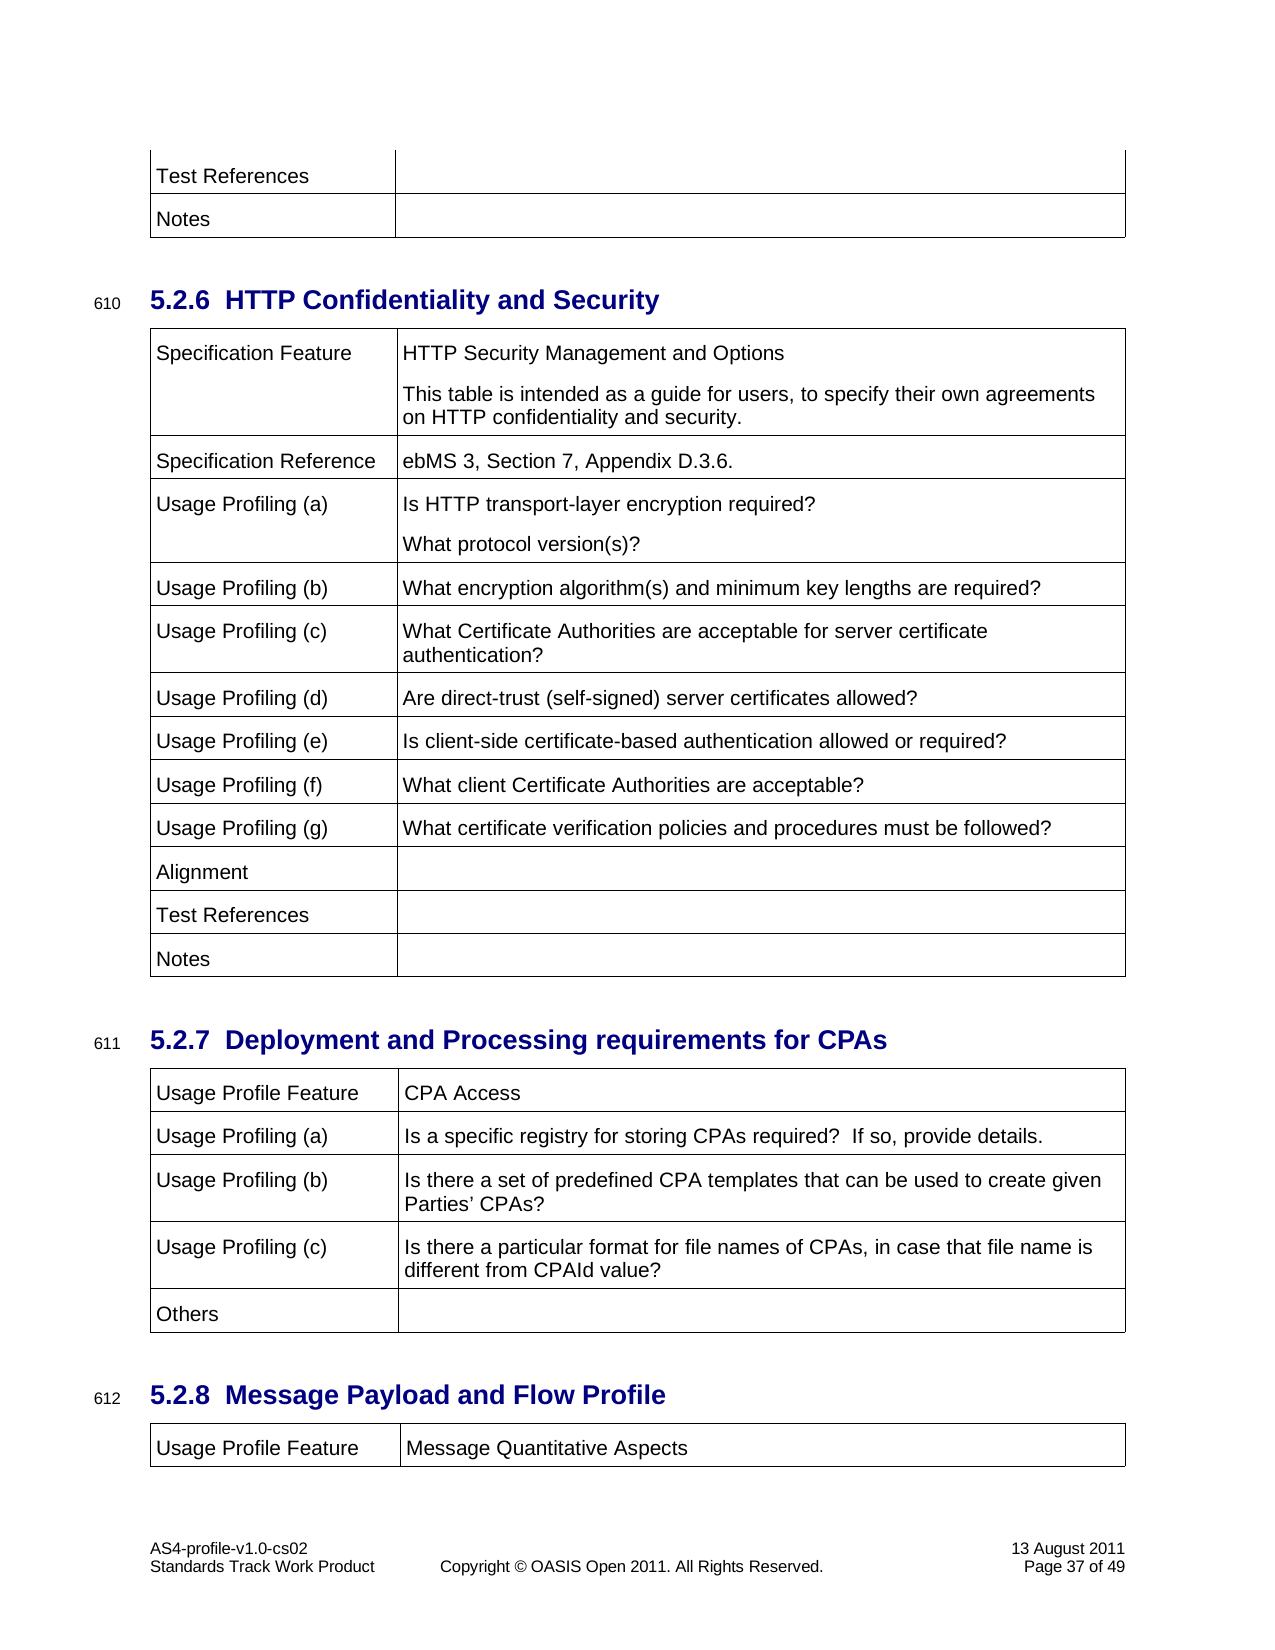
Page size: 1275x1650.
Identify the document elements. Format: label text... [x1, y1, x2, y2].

table_header CPA Access [399, 1069, 1125, 1111]
table_cell [398, 934, 1125, 976]
table_cell Usage Profiling (e) [151, 717, 397, 759]
table_cell Test References [151, 891, 397, 933]
table_cell Usage Profiling (b) [151, 1155, 398, 1221]
table_cell Usage Profiling (d) [151, 673, 397, 716]
table_cell Notes [151, 194, 395, 237]
table_cell What encryption algorithm(s) and minimum key lengths are required? [398, 563, 1125, 605]
table_cell Usage Profiling (b) [151, 563, 397, 605]
subtitle HTTP Confidentiality and Security [150, 285, 1125, 315]
table_cell Is a specific registry for storing CPAs required? If so, provide details. [399, 1112, 1125, 1154]
table_cell Is there a set of predefined CPA templates that can be used to create given Parties’ CPAs? [399, 1155, 1125, 1221]
table_cell [398, 847, 1125, 890]
table_cell Specification Reference [151, 436, 397, 478]
table_cell ebMS 3, Section 7, Appendix D.3.6. [398, 436, 1125, 478]
table_cell What client Certificate Authorities are acceptable? [398, 760, 1125, 803]
table_cell Usage Profiling (c) [151, 1222, 398, 1288]
table_cell Usage Profiling (c) [151, 606, 397, 672]
table_header HTTP Security Management and Options This table is intended as a guide for users, to specify their own agreements on HTTP confidentiality and security. [398, 329, 1125, 435]
table_header Usage Profile Feature [151, 1069, 398, 1111]
table_cell Usage Profiling (a) [151, 479, 397, 562]
subtitle Message Payload and Flow Profile [150, 1380, 1125, 1410]
table_header Message Quantitative Aspects [401, 1424, 1125, 1466]
table_cell Is there a particular format for file names of CPAs, in case that file name is different from CPAId value? [399, 1222, 1125, 1288]
table_cell What certificate verification policies and procedures must be followed? [398, 804, 1125, 846]
table_cell [398, 891, 1125, 933]
table_cell Are direct-trust (self-signed) server certificates allowed? [398, 673, 1125, 716]
table_cell Test References [151, 150, 395, 193]
table_cell [399, 1289, 1125, 1332]
table_cell Usage Profiling (a) [151, 1112, 398, 1154]
table_cell Is HTTP transport-layer encryption required? What protocol version(s)? [398, 479, 1125, 562]
table_header Usage Profile Feature [151, 1424, 400, 1466]
table_cell Is client-side certificate-based authentication allowed or required? [398, 717, 1125, 759]
table_cell Usage Profiling (g) [151, 804, 397, 846]
table_cell [396, 150, 1125, 193]
table_cell [396, 194, 1125, 237]
table_cell Others [151, 1289, 398, 1332]
table_header Specification Feature [151, 329, 397, 435]
subtitle Deployment and Processing requirements for CPAs [150, 1025, 1125, 1055]
table_cell Usage Profiling (f) [151, 760, 397, 803]
table_cell Notes [151, 934, 397, 976]
table_cell What Certificate Authorities are acceptable for server certificate authentication? [398, 606, 1125, 672]
table_cell Alignment [151, 847, 397, 890]
